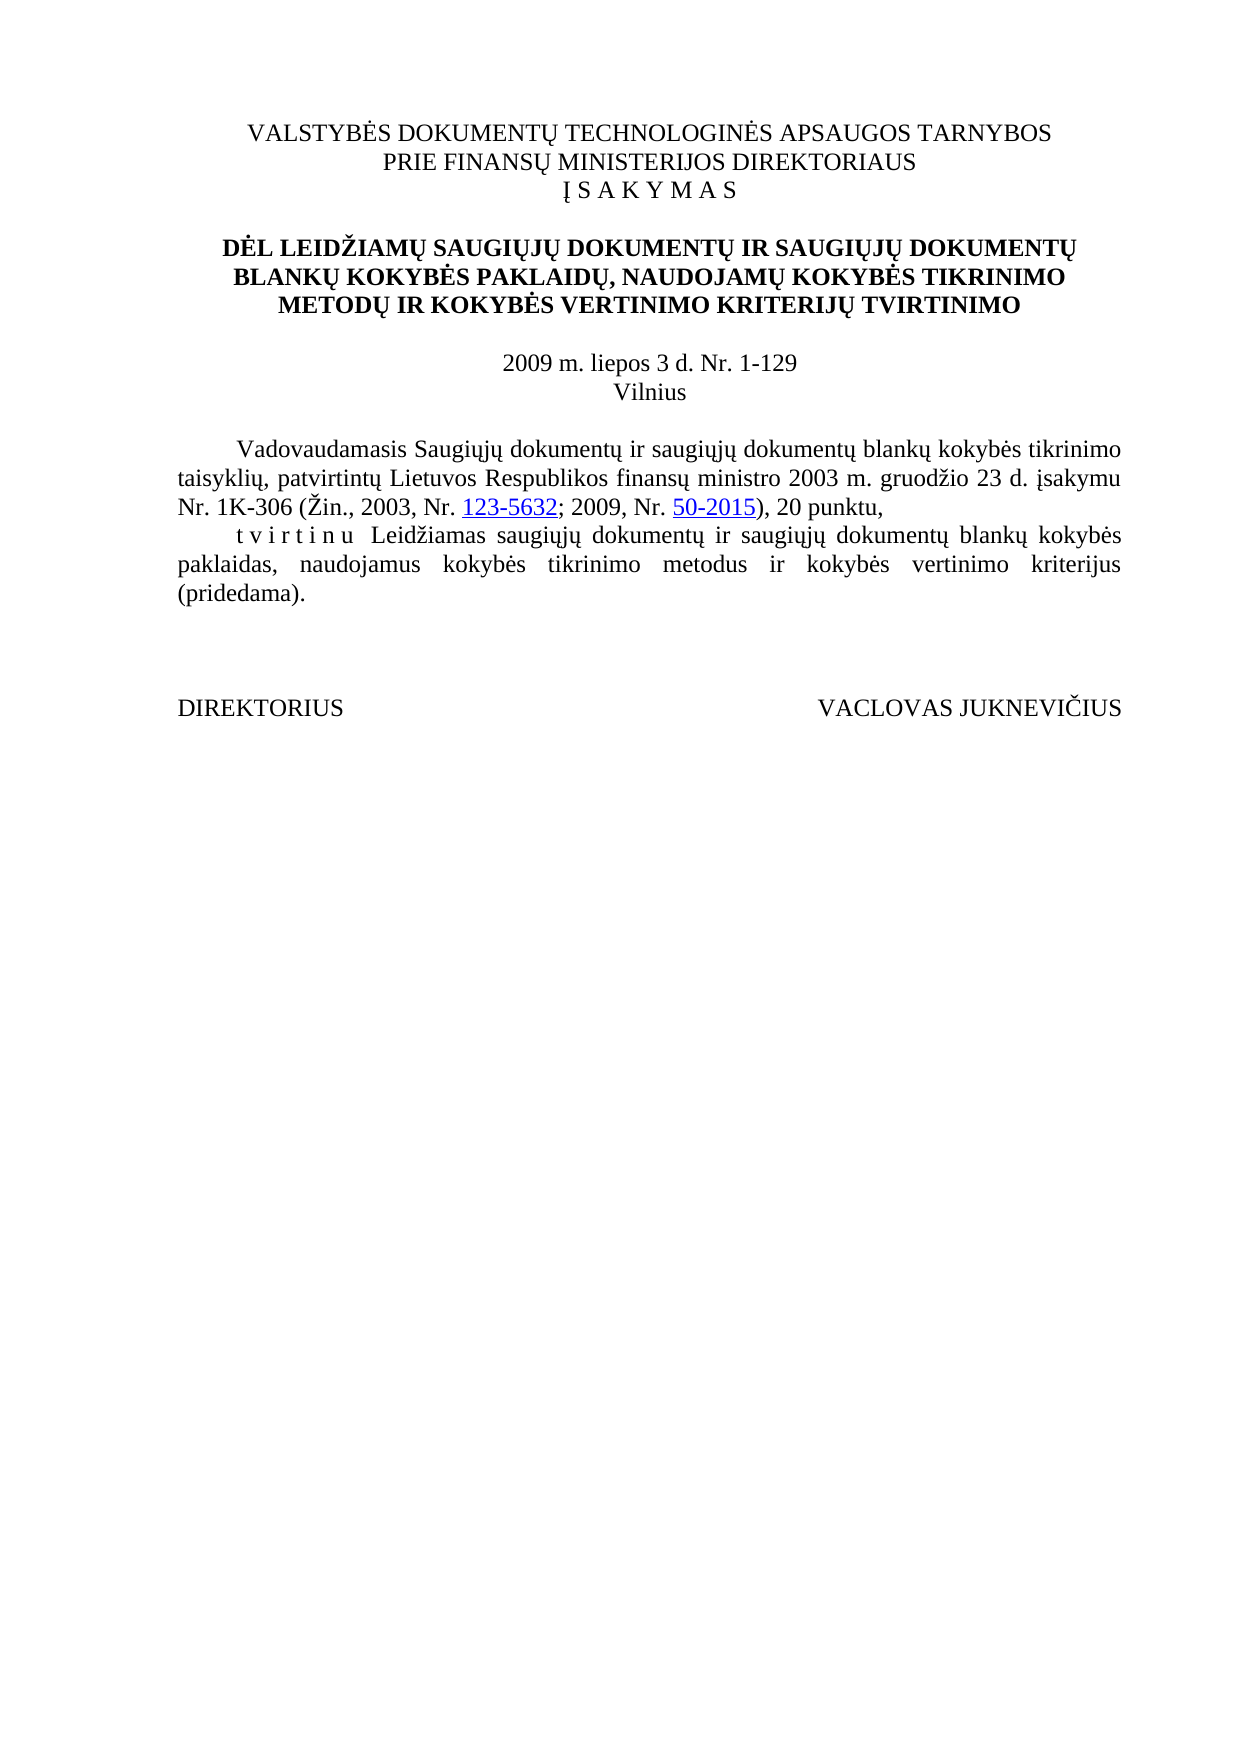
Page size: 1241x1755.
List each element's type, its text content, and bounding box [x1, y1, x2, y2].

text PRIE FINANSŲ MINISTERIJOS DIREKTORIAUS [177, 147, 1122, 176]
text Direktorius Vaclovas Juknevičius [177, 693, 1122, 722]
text VALSTYBĖS DOKUMENTŲ TECHNOLOGINĖS APSAUGOS TARNYBOS [177, 118, 1122, 147]
text Vilnius [177, 377, 1122, 406]
text Vadovaudamasis Saugiųjų dokumentų ir saugiųjų dokumentų blankų kokybės tikrinimo taisyklių, patvirtintų Lietuvos Respublikos finansų ministro 2003 m. gruodžio 23 d. įsakymu Nr. 1K-306 (Žin., 2003, Nr. 123-5632; 2009, Nr. 50-2015), 20 punktu, [177, 434, 1122, 521]
text DĖL LEIDŽIAMŲ SAUGIŲJŲ DOKUMENTŲ IR SAUGIŲJŲ DOKUMENTŲ BLANKŲ KOKYBĖS PAKLAIDŲ, NAUDOJAMŲ KOKYBĖS TIKRINIMO METODŲ IR KOKYBĖS VERTINIMO KRITERIJŲ TVIRTINIMO [177, 233, 1122, 319]
text 2009 m. liepos 3 d. Nr. 1-129 [177, 348, 1122, 377]
text ĮSAKYMAS [177, 176, 1122, 204]
text tvirtinu Leidžiamas saugiųjų dokumentų ir saugiųjų dokumentų blankų kokybės paklaidas, naudojamus kokybės tikrinimo metodus ir kokybės vertinimo kriterijus (pridedama). [177, 521, 1122, 607]
